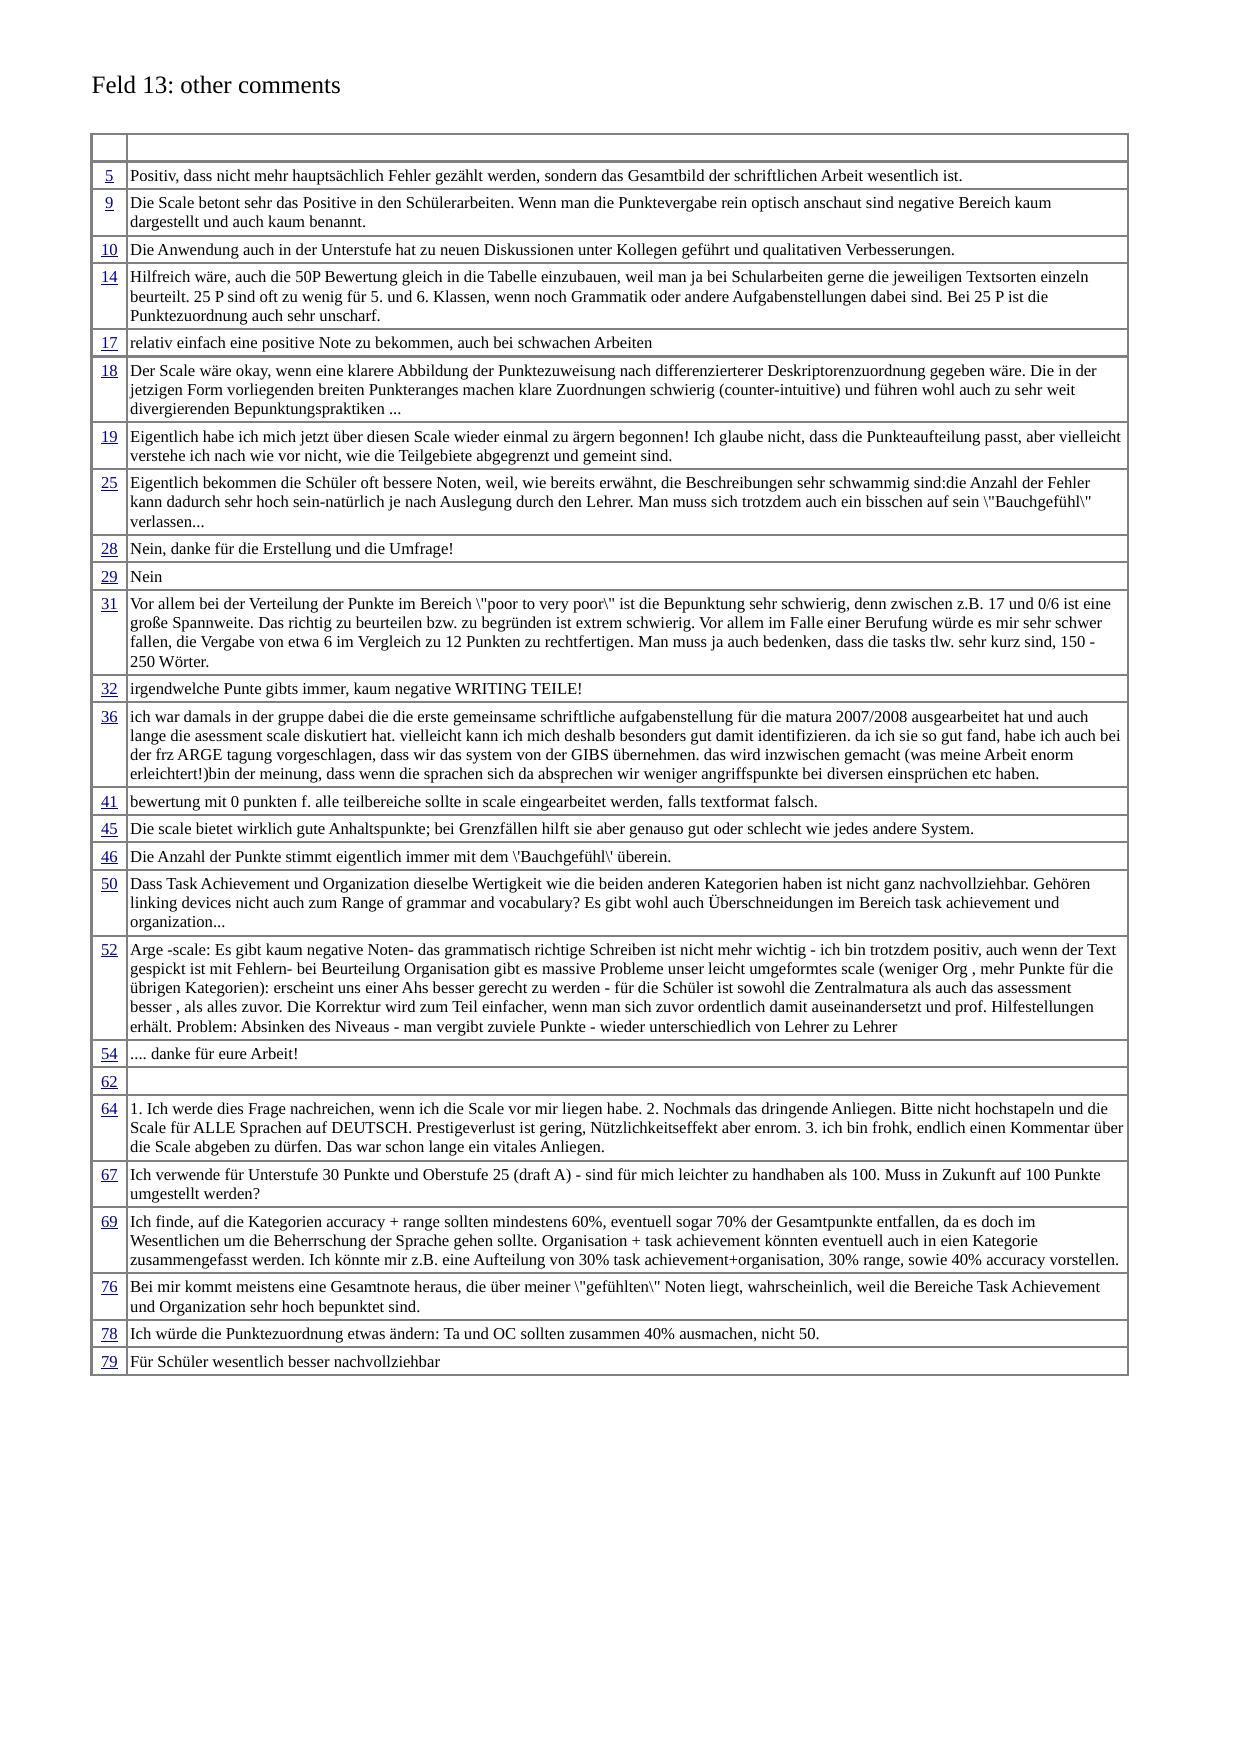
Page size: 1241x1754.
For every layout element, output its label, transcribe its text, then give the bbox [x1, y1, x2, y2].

table_cell Nein, danke für die Erstellung und die Umfrage! [128, 536, 1127, 561]
table_cell 69 [93, 1208, 126, 1272]
table_cell Die Anzahl der Punkte stimmt eigentlich immer mit dem \'Bauchgefühl\' überein. [128, 843, 1127, 869]
table_cell 29 [93, 563, 126, 589]
table_cell Bei mir kommt meistens eine Gesamtnote heraus, die über meiner \"gefühlten\" Noten liegt, wahrscheinlich, weil die Bereiche Task Achievement und Organization sehr hoch bepunktet sind. [128, 1274, 1127, 1319]
table_cell 28 [93, 536, 126, 561]
table_cell 19 [93, 423, 126, 468]
table_cell Vor allem bei der Verteilung der Punkte im Bereich \"poor to very poor\" ist die Bepunktung sehr schwierig, denn zwischen z.B. 17 und 0/6 ist eine große Spannweite. Das richtig zu beurteilen bzw. zu begründen ist extrem schwierig. Vor allem im Falle einer Berufung würde es mir sehr schwer fallen, die Vergabe von etwa 6 im Vergleich zu 12 Punkten zu rechtfertigen. Man muss ja auch bedenken, dass die tasks tlw. sehr kurz sind, 150 - 250 Wörter. [128, 591, 1127, 674]
table_cell 1. Ich werde dies Frage nachreichen, wenn ich die Scale vor mir liegen habe. 2. Nochmals das dringende Anliegen. Bitte nicht hochstapeln und die Scale für ALLE Sprachen auf DEUTSCH. Prestigeverlust ist gering, Nützlichkeitseffekt aber enrom. 3. ich bin frohk, endlich einen Kommentar über die Scale abgeben zu dürfen. Das war schon lange ein vitales Anliegen. [128, 1096, 1127, 1159]
table_cell 52 [93, 937, 126, 1039]
table_cell irgendwelche Punte gibts immer, kaum negative WRITING TEILE! [128, 676, 1127, 701]
table_cell 62 [93, 1068, 126, 1094]
table_cell 78 [93, 1321, 126, 1346]
text Feld 13: other comments [91, 71, 1149, 99]
table_cell 41 [93, 788, 126, 814]
table_cell 79 [93, 1348, 126, 1374]
table_cell Hilfreich wäre, auch die 50P Bewertung gleich in die Tabelle einzubauen, weil man ja bei Schularbeiten gerne die jeweiligen Textsorten einzeln beurteilt. 25 P sind oft zu wenig für 5. und 6. Klassen, wenn noch Grammatik oder andere Aufgabenstellungen dabei sind. Bei 25 P ist die Punktezuordnung auch sehr unscharf. [128, 264, 1127, 328]
table_cell 14 [93, 264, 126, 328]
table_cell Eigentlich bekommen die Schüler oft bessere Noten, weil, wie bereits erwähnt, die Beschreibungen sehr schwammig sind:die Anzahl der Fehler kann dadurch sehr hoch sein-natürlich je nach Auslegung durch den Lehrer. Man muss sich trotzdem auch ein bisschen auf sein \"Bauchgefühl\" verlassen... [128, 470, 1127, 534]
table_cell 76 [93, 1274, 126, 1319]
table_cell Positiv, dass nicht mehr hauptsächlich Fehler gezählt werden, sondern das Gesamtbild der schriftlichen Arbeit wesentlich ist. [128, 163, 1127, 188]
table_cell 10 [93, 237, 126, 262]
table_cell 36 [93, 703, 126, 786]
table_cell 18 [93, 358, 126, 421]
table_cell 17 [93, 330, 126, 355]
table_cell Ich verwende für Unterstufe 30 Punkte und Oberstufe 25 (draft A) - sind für mich leichter zu handhaben als 100. Muss in Zukunft auf 100 Punkte umgestellt werden? [128, 1162, 1127, 1206]
table_cell 46 [93, 843, 126, 869]
table_cell .... danke für eure Arbeit! [128, 1041, 1127, 1066]
table_cell [128, 1068, 1127, 1094]
table_cell 67 [93, 1162, 126, 1206]
table_cell 32 [93, 676, 126, 701]
table_cell ich war damals in der gruppe dabei die die erste gemeinsame schriftliche aufgabenstellung für die matura 2007/2008 ausgearbeitet hat und auch lange die asessment scale diskutiert hat. vielleicht kann ich mich deshalb besonders gut damit identifizieren. da ich sie so gut fand, habe ich auch bei der frz ARGE tagung vorgeschlagen, dass wir das system von der GIBS übernehmen. das wird inzwischen gemacht (was meine Arbeit enorm erleichtert!)bin der meinung, dass wenn die sprachen sich da absprechen wir weniger angriffspunkte bei diversen einsprüchen etc haben. [128, 703, 1127, 786]
table_cell Der Scale wäre okay, wenn eine klarere Abbildung der Punktezuweisung nach differenzierterer Deskriptorenzuordnung gegeben wäre. Die in der jetzigen Form vorliegenden breiten Punkteranges machen klare Zuordnungen schwierig (counter-intuitive) und führen wohl auch zu sehr weit divergierenden Bepunktungspraktiken ... [128, 358, 1127, 421]
table_cell Für Schüler wesentlich besser nachvollziehbar [128, 1348, 1127, 1374]
table_cell 25 [93, 470, 126, 534]
table_cell 64 [93, 1096, 126, 1159]
table_cell 5 [93, 163, 126, 188]
table_cell 50 [93, 871, 126, 934]
table_cell Nein [128, 563, 1127, 589]
table_cell relativ einfach eine positive Note zu bekommen, auch bei schwachen Arbeiten [128, 330, 1127, 355]
table_cell Eigentlich habe ich mich jetzt über diesen Scale wieder einmal zu ärgern begonnen! Ich glaube nicht, dass die Punkteaufteilung passt, aber vielleicht verstehe ich nach wie vor nicht, wie die Teilgebiete abgegrenzt und gemeint sind. [128, 423, 1127, 468]
table_cell Die Scale betont sehr das Positive in den Schülerarbeiten. Wenn man die Punktevergabe rein optisch anschaut sind negative Bereich kaum dargestellt und auch kaum benannt. [128, 190, 1127, 234]
table_cell Ich würde die Punktezuordnung etwas ändern: Ta und OC sollten zusammen 40% ausmachen, nicht 50. [128, 1321, 1127, 1346]
table_cell Dass Task Achievement und Organization dieselbe Wertigkeit wie die beiden anderen Kategorien haben ist nicht ganz nachvollziehbar. Gehören linking devices nicht auch zum Range of grammar and vocabulary? Es gibt wohl auch Überschneidungen im Bereich task achievement und organization... [128, 871, 1127, 934]
table_cell 54 [93, 1041, 126, 1066]
table_cell Arge -scale: Es gibt kaum negative Noten- das grammatisch richtige Schreiben ist nicht mehr wichtig - ich bin trotzdem positiv, auch wenn der Text gespickt ist mit Fehlern- bei Beurteilung Organisation gibt es massive Probleme unser leicht umgeformtes scale (weniger Org , mehr Punkte für die übrigen Kategorien): erscheint uns einer Ahs besser gerecht zu werden - für die Schüler ist sowohl die Zentralmatura als auch das assessment besser , als alles zuvor. Die Korrektur wird zum Teil einfacher, wenn man sich zuvor ordentlich damit auseinandersetzt und prof. Hilfestellungen erhält. Problem: Absinken des Niveaus - man vergibt zuviele Punkte - wieder unterschiedlich von Lehrer zu Lehrer [128, 937, 1127, 1039]
table_header [128, 135, 1127, 160]
table_cell bewertung mit 0 punkten f. alle teilbereiche sollte in scale eingearbeitet werden, falls textformat falsch. [128, 788, 1127, 814]
table_cell 31 [93, 591, 126, 674]
table_cell Die scale bietet wirklich gute Anhaltspunkte; bei Grenzfällen hilft sie aber genauso gut oder schlecht wie jedes andere System. [128, 816, 1127, 841]
table_header [93, 135, 126, 160]
table_cell Ich finde, auf die Kategorien accuracy + range sollten mindestens 60%, eventuell sogar 70% der Gesamtpunkte entfallen, da es doch im Wesentlichen um die Beherrschung der Sprache gehen sollte. Organisation + task achievement könnten eventuell auch in eien Kategorie zusammengefasst werden. Ich könnte mir z.B. eine Aufteilung von 30% task achievement+organisation, 30% range, sowie 40% accuracy vorstellen. [128, 1208, 1127, 1272]
table_cell Die Anwendung auch in der Unterstufe hat zu neuen Diskussionen unter Kollegen geführt und qualitativen Verbesserungen. [128, 237, 1127, 262]
table_cell 9 [93, 190, 126, 234]
table_cell 45 [93, 816, 126, 841]
